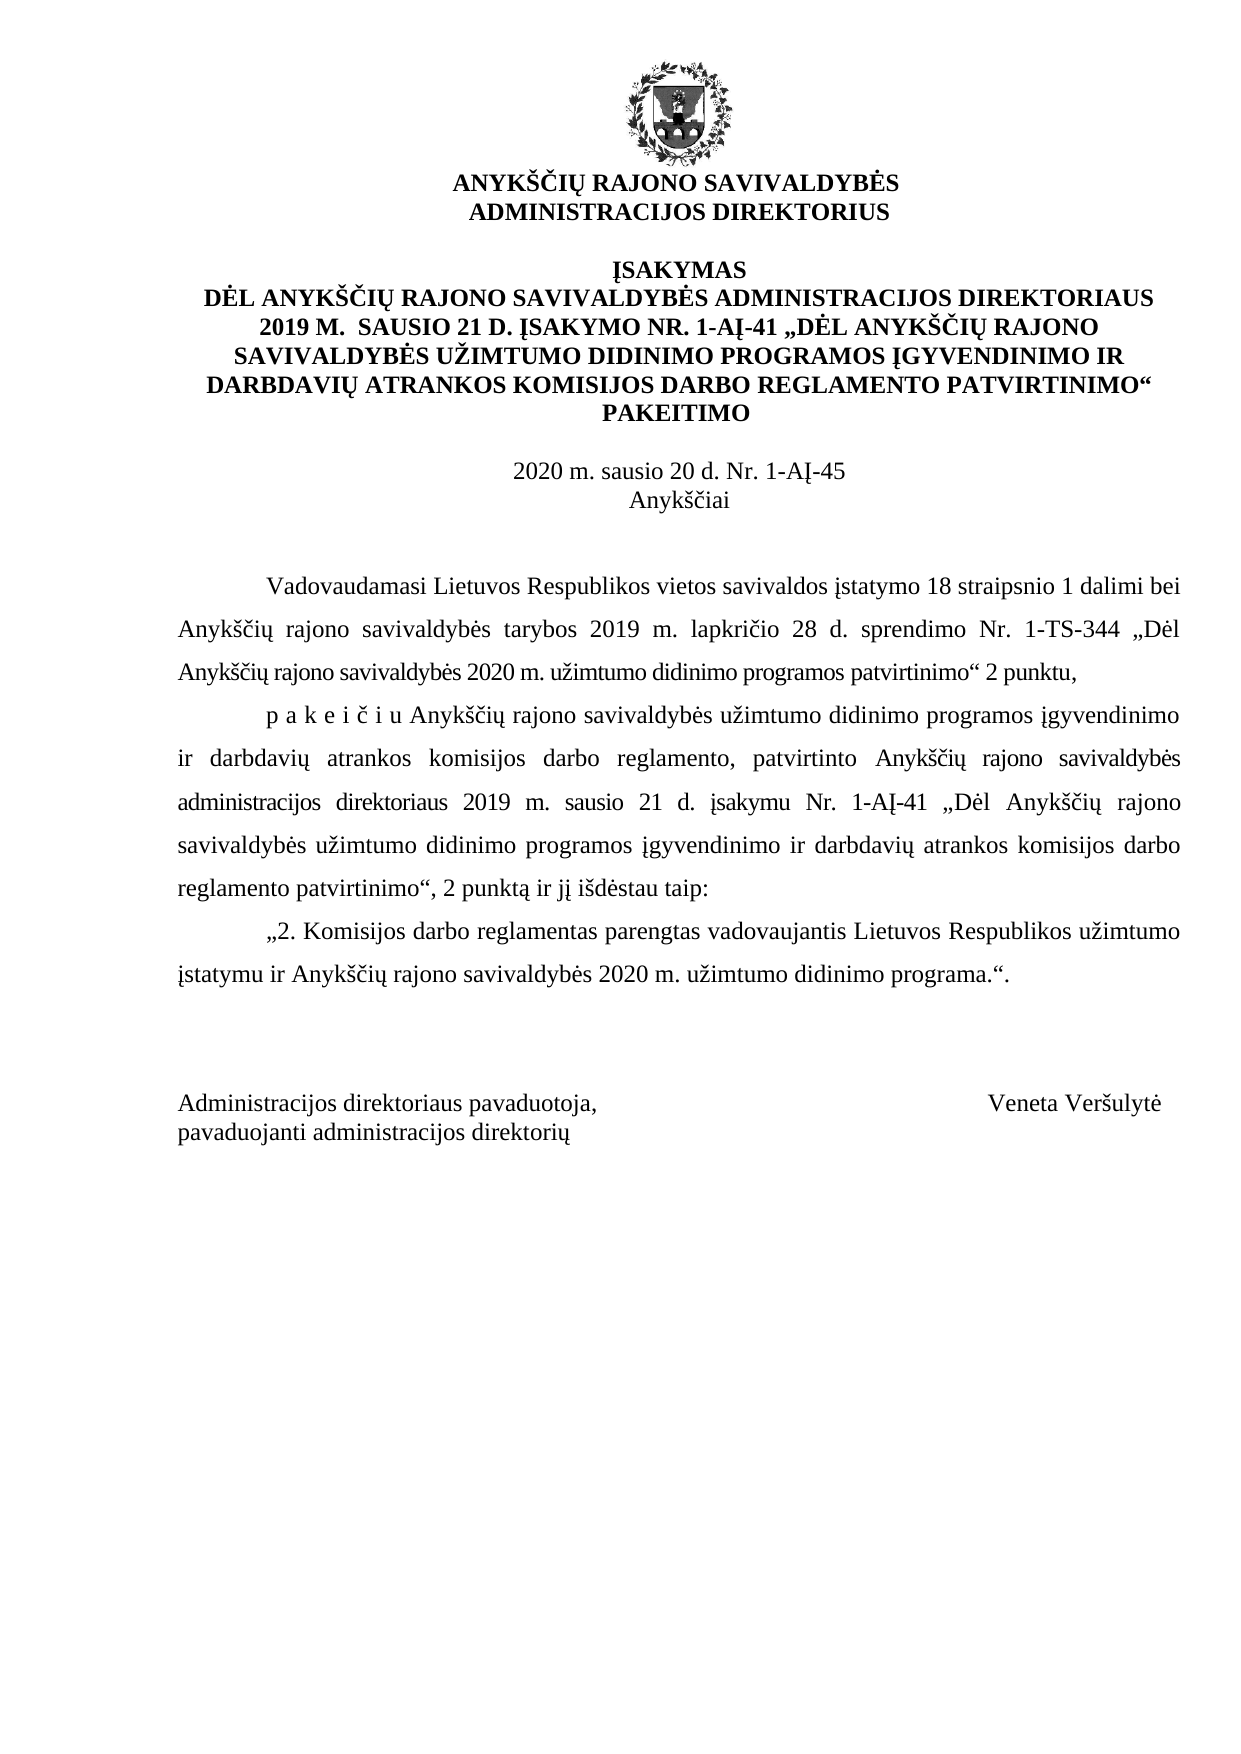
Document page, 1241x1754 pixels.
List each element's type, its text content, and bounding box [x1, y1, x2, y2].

text 2020 m. sausio 20 d. Nr. 1-AĮ-45 [177, 456, 1181, 485]
text ANYKŠČIŲ RAJONO SAVIVALDYBĖS [177, 168, 1181, 197]
text Anykščiai [177, 485, 1181, 513]
text Administracijos direktoriaus pavaduotoja, Veneta Veršulytė [177, 1088, 1181, 1117]
text pavaduojanti administracijos direktorių [177, 1117, 1181, 1146]
text Vadovaudamasi Lietuvos Respublikos vietos savivaldos įstatymo 18 straipsnio 1 dalimi bei Anykščių rajono savivaldybės tarybos 2019 m. lapkričio 28 d. sprendimo Nr. 1-TS-344 „Dėl Anykščių rajono savivaldybės 2020 m. užimtumo didinimo programos patvirtinimo“ 2 punktu, [177, 571, 1181, 686]
text DĖL ANYKŠČIŲ RAJONO SAVIVALDYBĖS ADMINISTRACIJOS DIREKTORIAUS 2019 M. SAUSIO 21 D. ĮSAKYMO NR. 1-AĮ-41 „DĖL ANYKŠČIŲ RAJONO SAVIVALDYBĖS UŽIMTUMO DIDINIMO PROGRAMOS ĮGYVENDINIMO IR DARBDAVIŲ ATRANKOS KOMISIJOS DARBO REGLAMENTO PATVIRTINIMO“ PAKEITIMO [177, 283, 1181, 427]
text ADMINISTRACIJOS DIREKTORIUS [177, 197, 1181, 226]
text ĮSAKYMAS [177, 255, 1181, 283]
text p a k e i č i u Anykščių rajono savivaldybės užimtumo didinimo programos įgyvendinimo ir darbdavių atrankos komisijos darbo reglamento, patvirtinto Anykščių rajono savivaldybės administracijos direktoriaus 2019 m. sausio 21 d. įsakymu Nr. 1-AĮ-41 „Dėl Anykščių rajono savivaldybės užimtumo didinimo programos įgyvendinimo ir darbdavių atrankos komisijos darbo reglamento patvirtinimo“, 2 punktą ir jį išdėstau taip: [177, 700, 1181, 902]
text „2. Komisijos darbo reglamentas parengtas vadovaujantis Lietuvos Respublikos užimtumo įstatymu ir Anykščių rajono savivaldybės 2020 m. užimtumo didinimo programa.“. [177, 916, 1181, 988]
